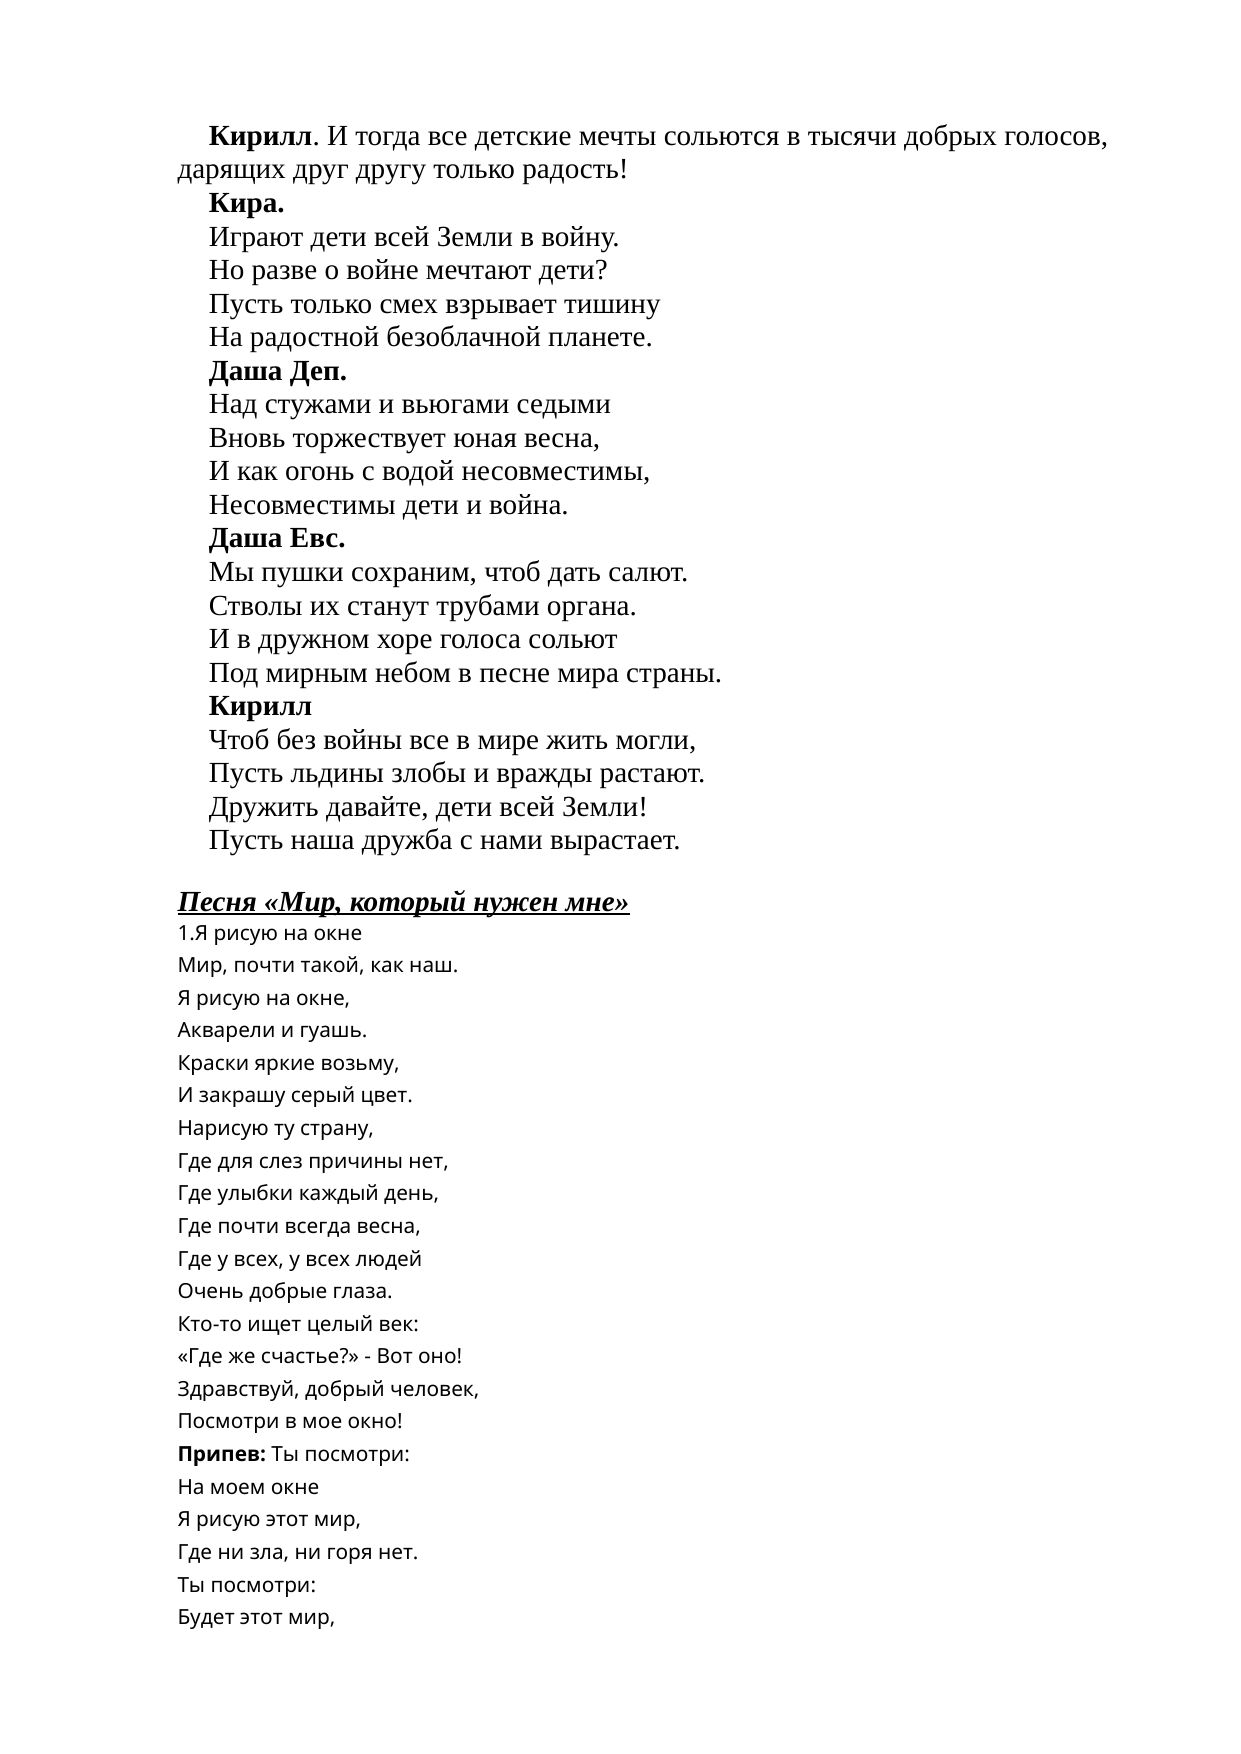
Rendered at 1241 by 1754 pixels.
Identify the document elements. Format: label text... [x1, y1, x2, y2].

text Пусть наша дружба с нами вырастает. [177, 822, 1152, 856]
text Играют дети всей Земли в войну. [177, 219, 1152, 252]
text Даша Евс. [177, 521, 1152, 554]
text Мы пушки сохраним, чтоб дать салют. [177, 554, 1152, 588]
text Даша Деп. [177, 353, 1152, 386]
text Пусть только смех взрывает тишину [177, 286, 1152, 319]
text И в дружном хоре голоса сольют [177, 621, 1152, 655]
text Кира. [177, 185, 1152, 219]
text На радостной безоблачной планете. [177, 319, 1152, 353]
text Стволы их станут трубами органа. [177, 588, 1152, 621]
text Чтоб без войны все в мире жить могли, [177, 722, 1152, 755]
text Вновь торжествует юная весна, [177, 420, 1152, 453]
text 1.Я рисую на окне Мир, почти такой, как наш. Я рисую на окне, Акварели и гуашь. Краски яркие возьму, И закрашу серый цвет. Нарисую ту страну, Где для слез причины нет, Где улыбки каждый день, Где почти всегда весна, Где у всех, у всех людей Очень добрые глаза. Кто-то ищет целый век: «Где же счастье?» - Вот оно! Здравствуй, добрый человек, Посмотри в мое окно! Припев: Ты посмотри: На моем окне Я рисую этот мир, Где ни зла, ни горя нет. Ты посмотри: Будет этот мир, [177, 918, 1152, 1631]
text Но разве о войне мечтают дети? [177, 252, 1152, 286]
text Несовместимы дети и война. [177, 487, 1152, 521]
text Кирилл [177, 688, 1152, 722]
text И как огонь с водой несовместимы, [177, 453, 1152, 487]
text Под мирным небом в песне мира страны. [177, 655, 1152, 688]
text Кирилл. И тогда все детские мечты сольются в тысячи добрых голосов, дарящих друг другу только радость! [177, 118, 1152, 185]
text Над стужами и вьюгами седыми [177, 386, 1152, 420]
text Пусть льдины злобы и вражды растают. [177, 755, 1152, 789]
text Песня «Мир, который нужен мне» [177, 884, 1152, 918]
text Дружить давайте, дети всей Земли! [177, 789, 1152, 822]
